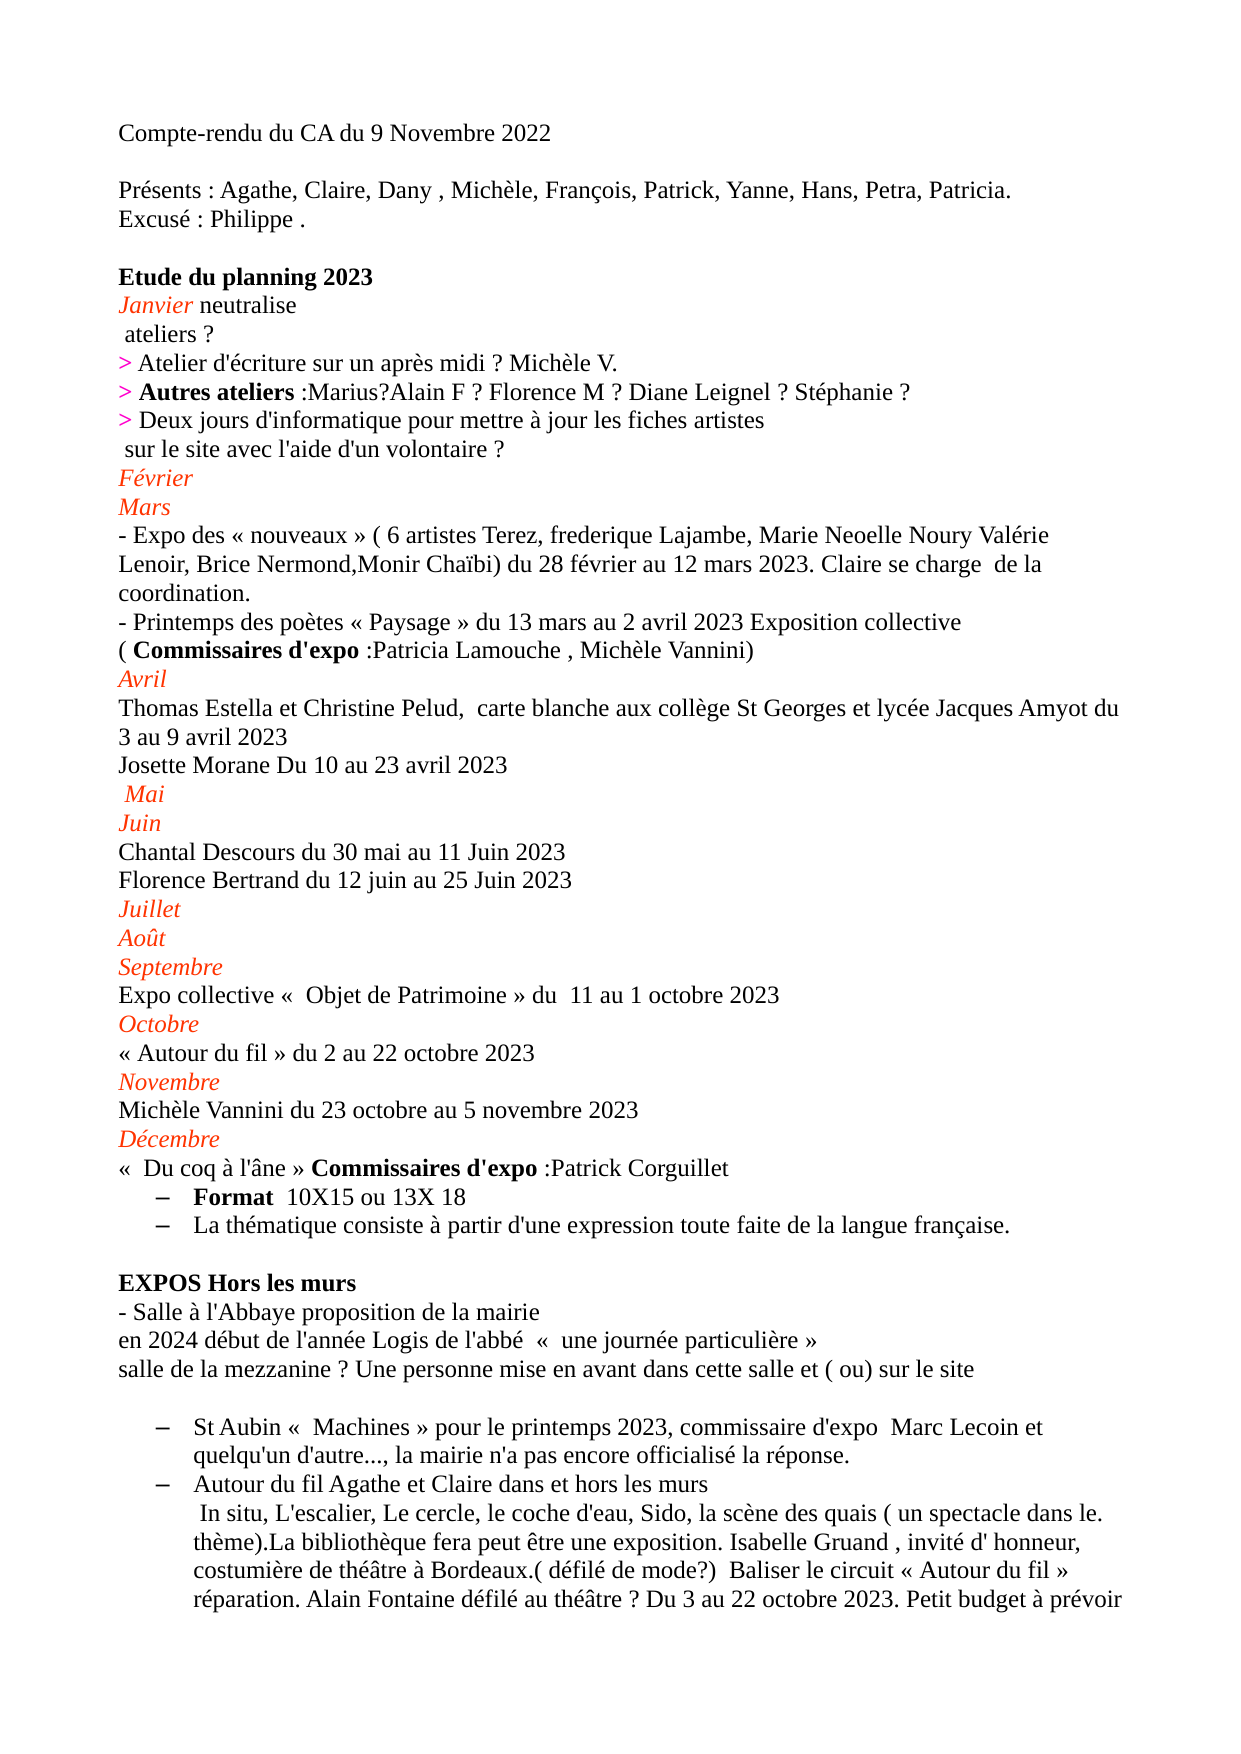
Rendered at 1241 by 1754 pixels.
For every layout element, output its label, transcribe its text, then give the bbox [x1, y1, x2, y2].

text Juin [118, 808, 1122, 837]
text Excusé : Philippe . [118, 204, 1122, 233]
text Septembre [118, 952, 1122, 981]
text > Deux jours d'informatique pour mettre à jour les fiches artistes [118, 406, 1122, 434]
text en 2024 début de l'année Logis de l'abbé « une journée particulière » [118, 1326, 1122, 1354]
text Chantal Descours du 30 mai au 11 Juin 2023 [118, 837, 1122, 866]
text Juillet [118, 894, 1122, 923]
text Expo collective « Objet de Patrimoine » du 11 au 1 octobre 2023 [118, 981, 1122, 1009]
list La thématique consiste à partir d'une expression toute faite de la langue française. [156, 1211, 1122, 1239]
text Présents : Agathe, Claire, Dany , Michèle, François, Patrick, Yanne, Hans, Petra, Patricia. [118, 176, 1122, 204]
list Format 10X15 ou 13X 18 [156, 1182, 1122, 1211]
text > Autres ateliers :Marius?Alain F ? Florence M ? Diane Leignel ? Stéphanie ? [118, 377, 1122, 406]
text Etude du planning 2023 [118, 262, 1122, 291]
list Autour du fil Agathe et Claire dans et hors les murs [156, 1469, 1122, 1498]
text Florence Bertrand du 12 juin au 25 Juin 2023 [118, 866, 1122, 894]
text sur le site avec l'aide d'un volontaire ? [118, 434, 1122, 463]
text Michèle Vannini du 23 octobre au 5 novembre 2023 [118, 1096, 1122, 1124]
list In situ, L'escalier, Le cercle, le coche d'eau, Sido, la scène des quais ( un spectacle dans le. thème).La bibliothèque fera peut être une exposition. Isabelle Gruand , invité d' honneur, costumière de théâtre à Bordeaux.( défilé de mode?) Baliser le circuit « Autour du fil » réparation. Alain Fontaine défilé au théâtre ? Du 3 au 22 octobre 2023. Petit budget à prévoir [156, 1498, 1122, 1613]
text Décembre [118, 1124, 1122, 1153]
text - Expo des « nouveaux » ( 6 artistes Terez, frederique Lajambe, Marie Neoelle Noury Valérie Lenoir, Brice Nermond,Monir Chaïbi) du 28 février au 12 mars 2023. Claire se charge de la coordination. [118, 521, 1122, 607]
text « Du coq à l'âne » Commissaires d'expo :Patrick Corguillet [118, 1153, 1122, 1182]
text EXPOS Hors les murs [118, 1268, 1122, 1297]
text Mai [118, 779, 1122, 808]
text Novembre [118, 1067, 1122, 1096]
text Août [118, 923, 1122, 952]
list St Aubin « Machines » pour le printemps 2023, commissaire d'expo Marc Lecoin et quelqu'un d'autre..., la mairie n'a pas encore officialisé la réponse. [156, 1412, 1122, 1469]
text - Printemps des poètes « Paysage » du 13 mars au 2 avril 2023 Exposition collective [118, 607, 1122, 636]
text Mars [118, 492, 1122, 521]
text Compte-rendu du CA du 9 Novembre 2022 [118, 118, 1122, 147]
text Janvier neutralise [118, 291, 1122, 319]
text ateliers ? [118, 319, 1122, 348]
text ( Commissaires d'expo :Patricia Lamouche , Michèle Vannini) [118, 636, 1122, 664]
text Avril [118, 664, 1122, 693]
text Octobre [118, 1009, 1122, 1038]
text Thomas Estella et Christine Pelud, carte blanche aux collège St Georges et lycée Jacques Amyot du 3 au 9 avril 2023 [118, 693, 1122, 751]
text > Atelier d'écriture sur un après midi ? Michèle V. [118, 348, 1122, 377]
text Josette Morane Du 10 au 23 avril 2023 [118, 751, 1122, 779]
text « Autour du fil » du 2 au 22 octobre 2023 [118, 1038, 1122, 1067]
text salle de la mezzanine ? Une personne mise en avant dans cette salle et ( ou) sur le site [118, 1354, 1122, 1383]
text Février [118, 463, 1122, 492]
text - Salle à l'Abbaye proposition de la mairie [118, 1297, 1122, 1326]
